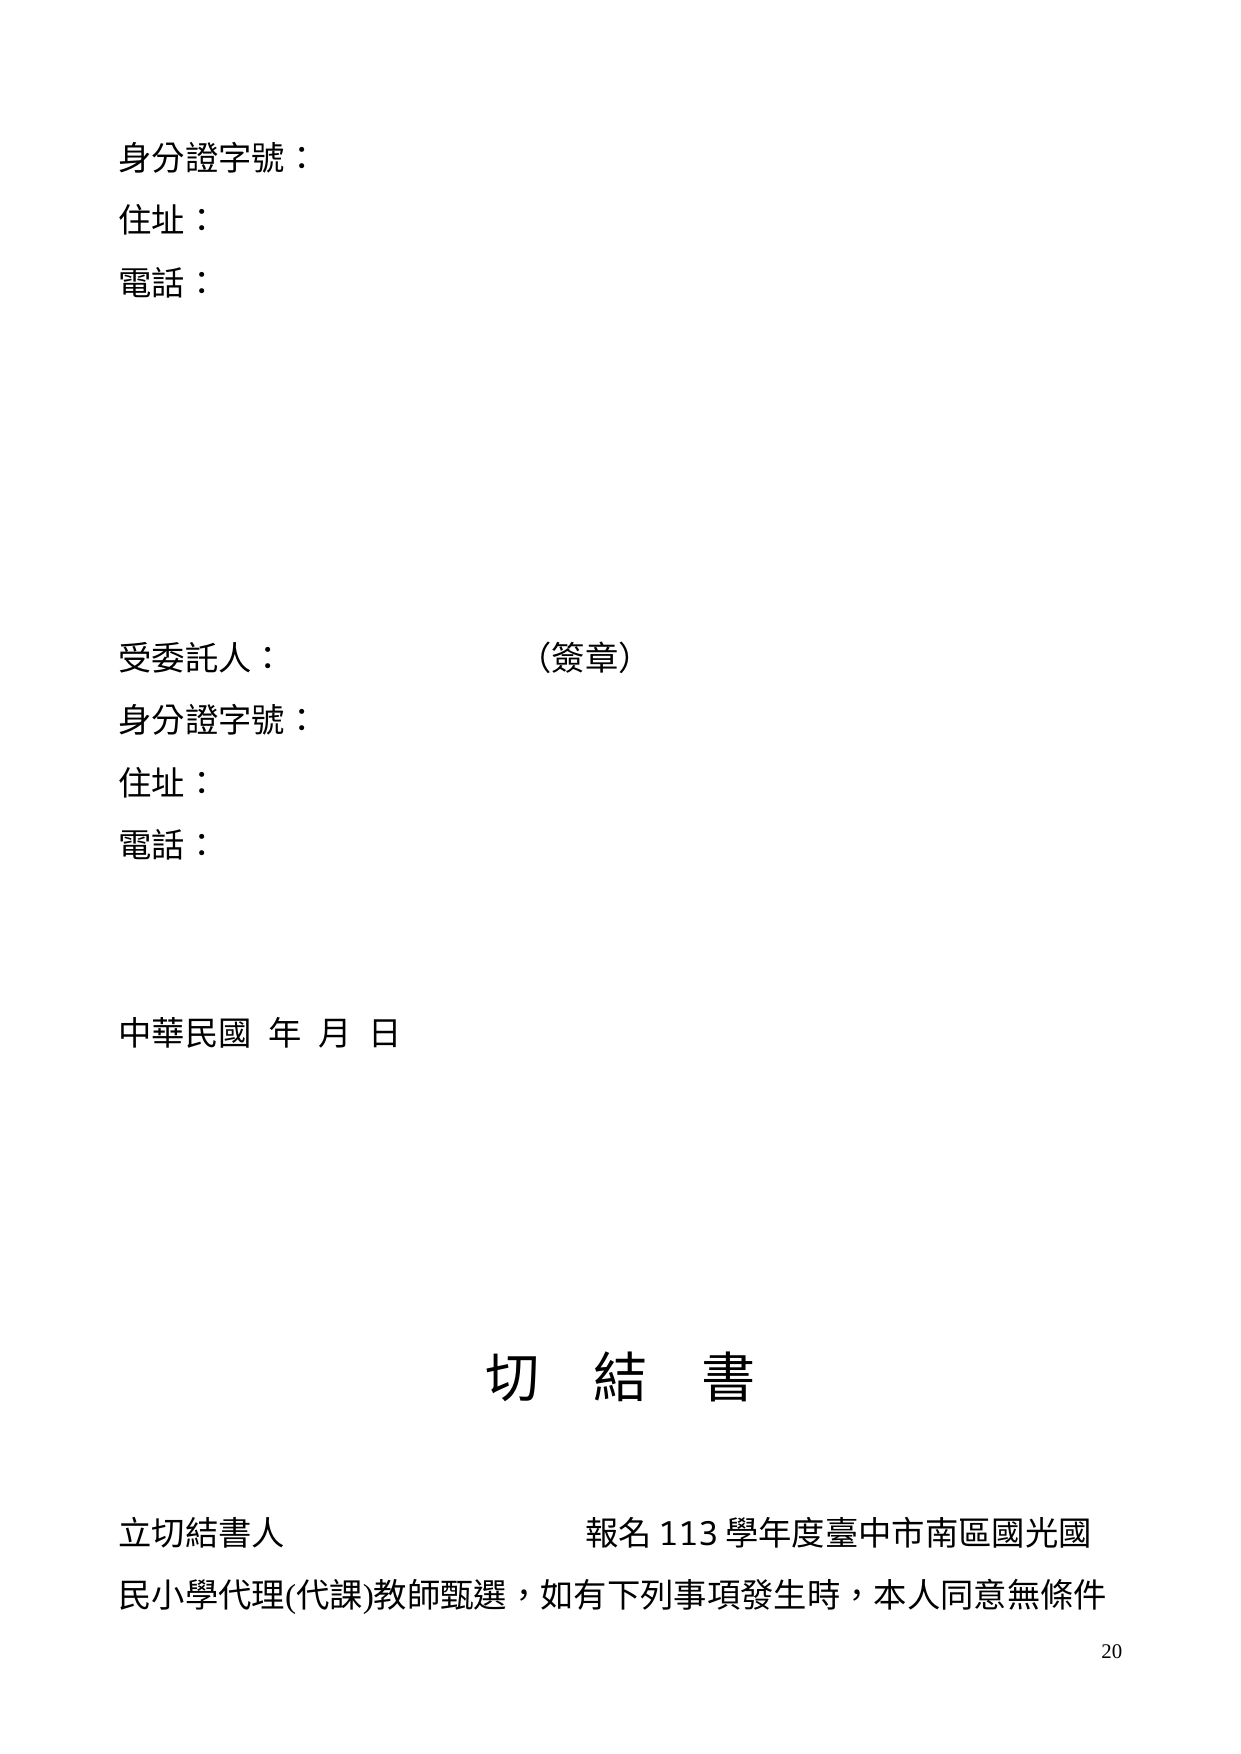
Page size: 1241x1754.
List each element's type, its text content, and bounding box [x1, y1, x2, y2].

text 住址： [118, 176, 1122, 239]
text 電話： [118, 239, 1122, 301]
text 中華民國 年 月 日 [118, 989, 1122, 1051]
text 身分證字號： [118, 114, 1122, 176]
text 身分證字號： [118, 676, 1122, 739]
text 立切結書人 報名113學年度臺中市南區國光國民小學代理(代課)教師甄選，如有下列事項發生時，本人同意無條件 [118, 1489, 1122, 1614]
text 切 結 書 [118, 1301, 1122, 1426]
text 電話： [118, 801, 1122, 864]
text 受委託人： （簽章） [118, 614, 1122, 676]
text 住址： [118, 739, 1122, 801]
